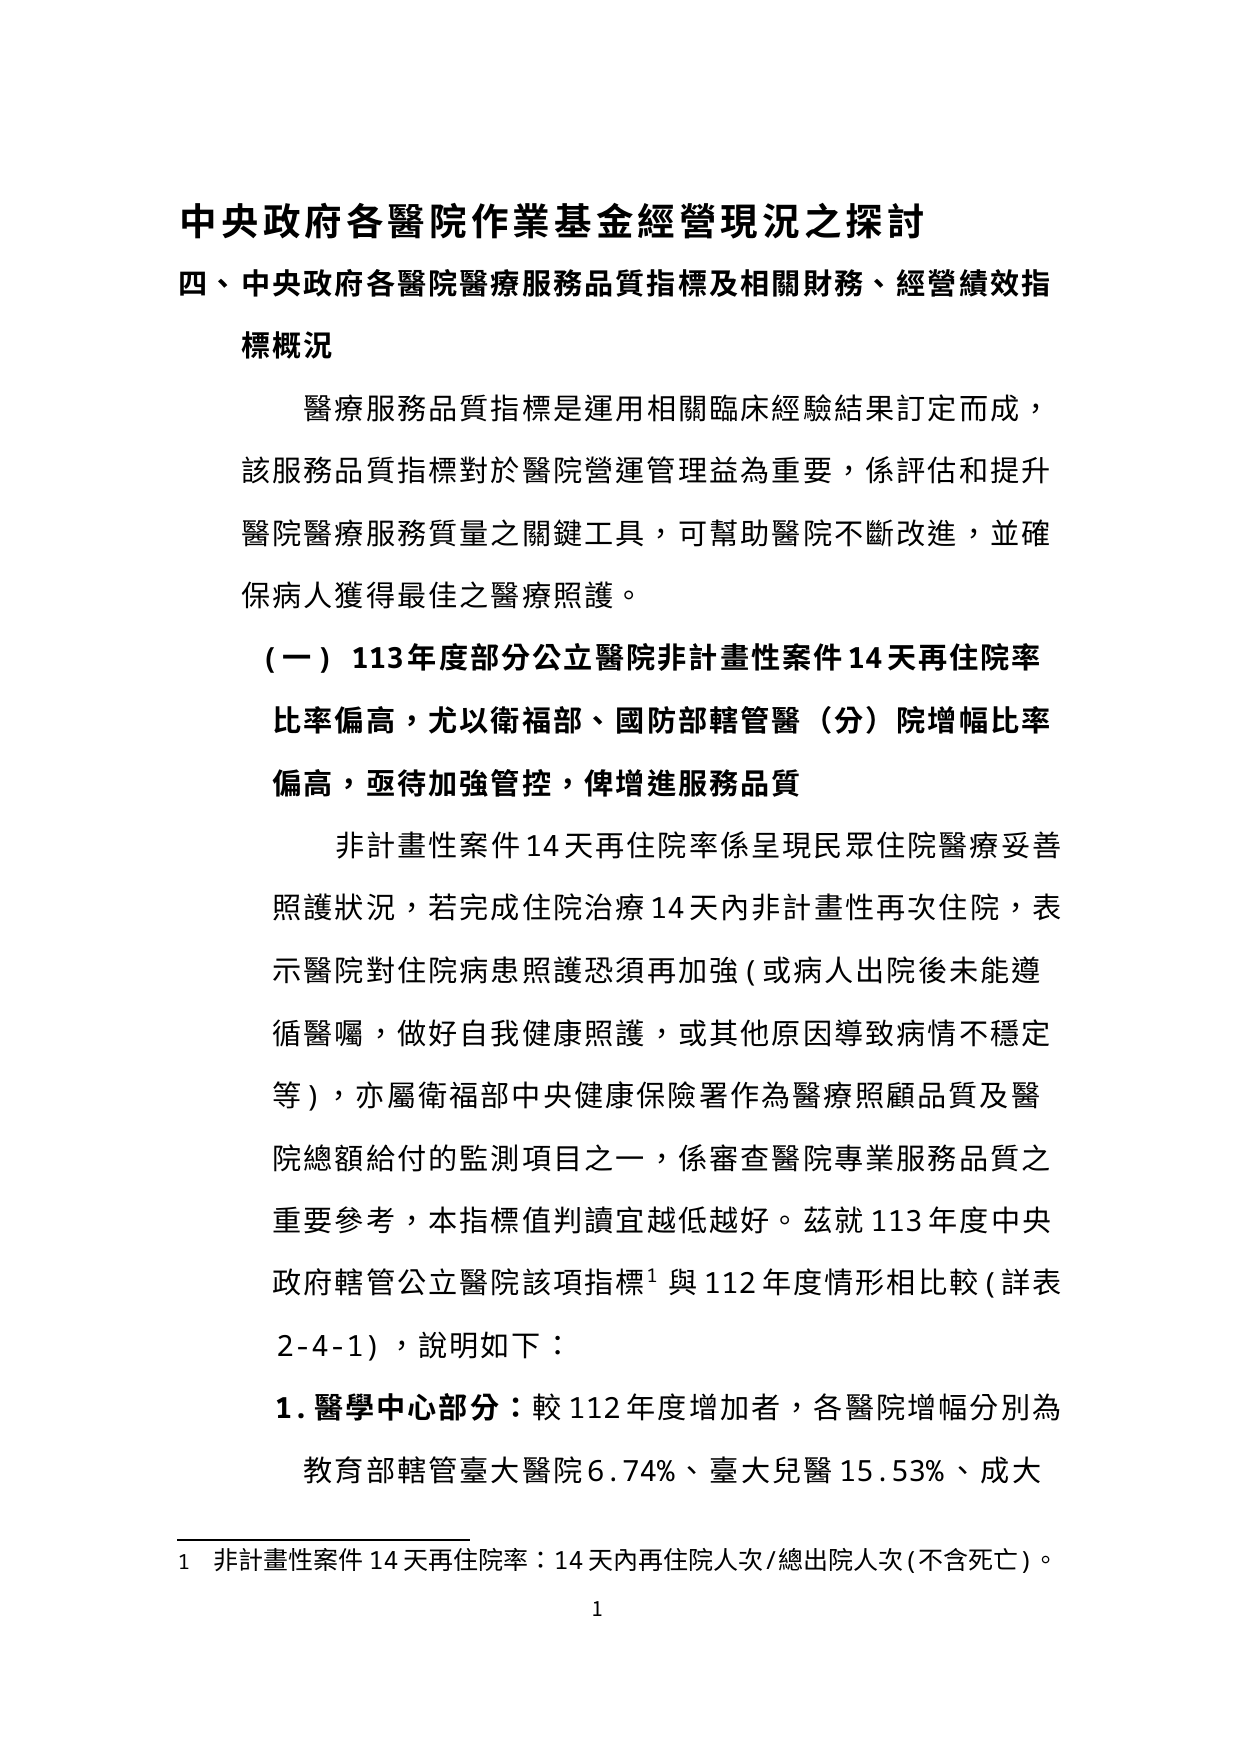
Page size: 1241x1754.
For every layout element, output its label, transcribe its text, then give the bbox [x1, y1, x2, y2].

text 非計畫性案件14天再住院率係呈現民眾住院醫療妥善照護狀況，若完成住院治療14天內非計畫性再次住院，表示醫院對住院病患照護恐須再加強(或病人出院後未能遵循醫囑，做好自我健康照護，或其他原因導致病情不穩定等)，亦屬衛福部中央健康保險署作為醫療照顧品質及醫院總額給付的監測項目之一，係審查醫院專業服務品質之重要參考，本指標值判讀宜越低越好。茲就113年度中央政府轄管公立醫院該項指標與112年度情形相比較(詳表2-4-1)，說明如下： [266, 802, 1063, 1365]
text 非計畫性案件14天再住院率：14天內再住院人次/總出院人次(不含死亡)。 [177, 1541, 1063, 1577]
text 四、中央政府各醫院醫療服務品質指標及相關財務、經營績效指標概況 [177, 240, 1063, 365]
text 中央政府各醫院作業基金經營現況之探討 [177, 177, 1063, 240]
text 醫療服務品質指標是運用相關臨床經驗結果訂定而成，該服務品質指標對於醫院營運管理益為重要，係評估和提升醫院醫療服務質量之關鍵工具，可幫助醫院不斷改進，並確保病人獲得最佳之醫療照護。 [236, 365, 1063, 615]
text 1.醫學中心部分：較112年度增加者，各醫院增幅分別為教育部轄管臺大醫院6.74%、臺大兒醫15.53%、成大 [266, 1365, 1063, 1490]
text (一) 113年度部分公立醫院非計畫性案件14天再住院率比率偏高，尤以衛福部、國防部轄管醫（分）院增幅比率偏高，亟待加強管控，俾增進服務品質 [236, 615, 1063, 802]
